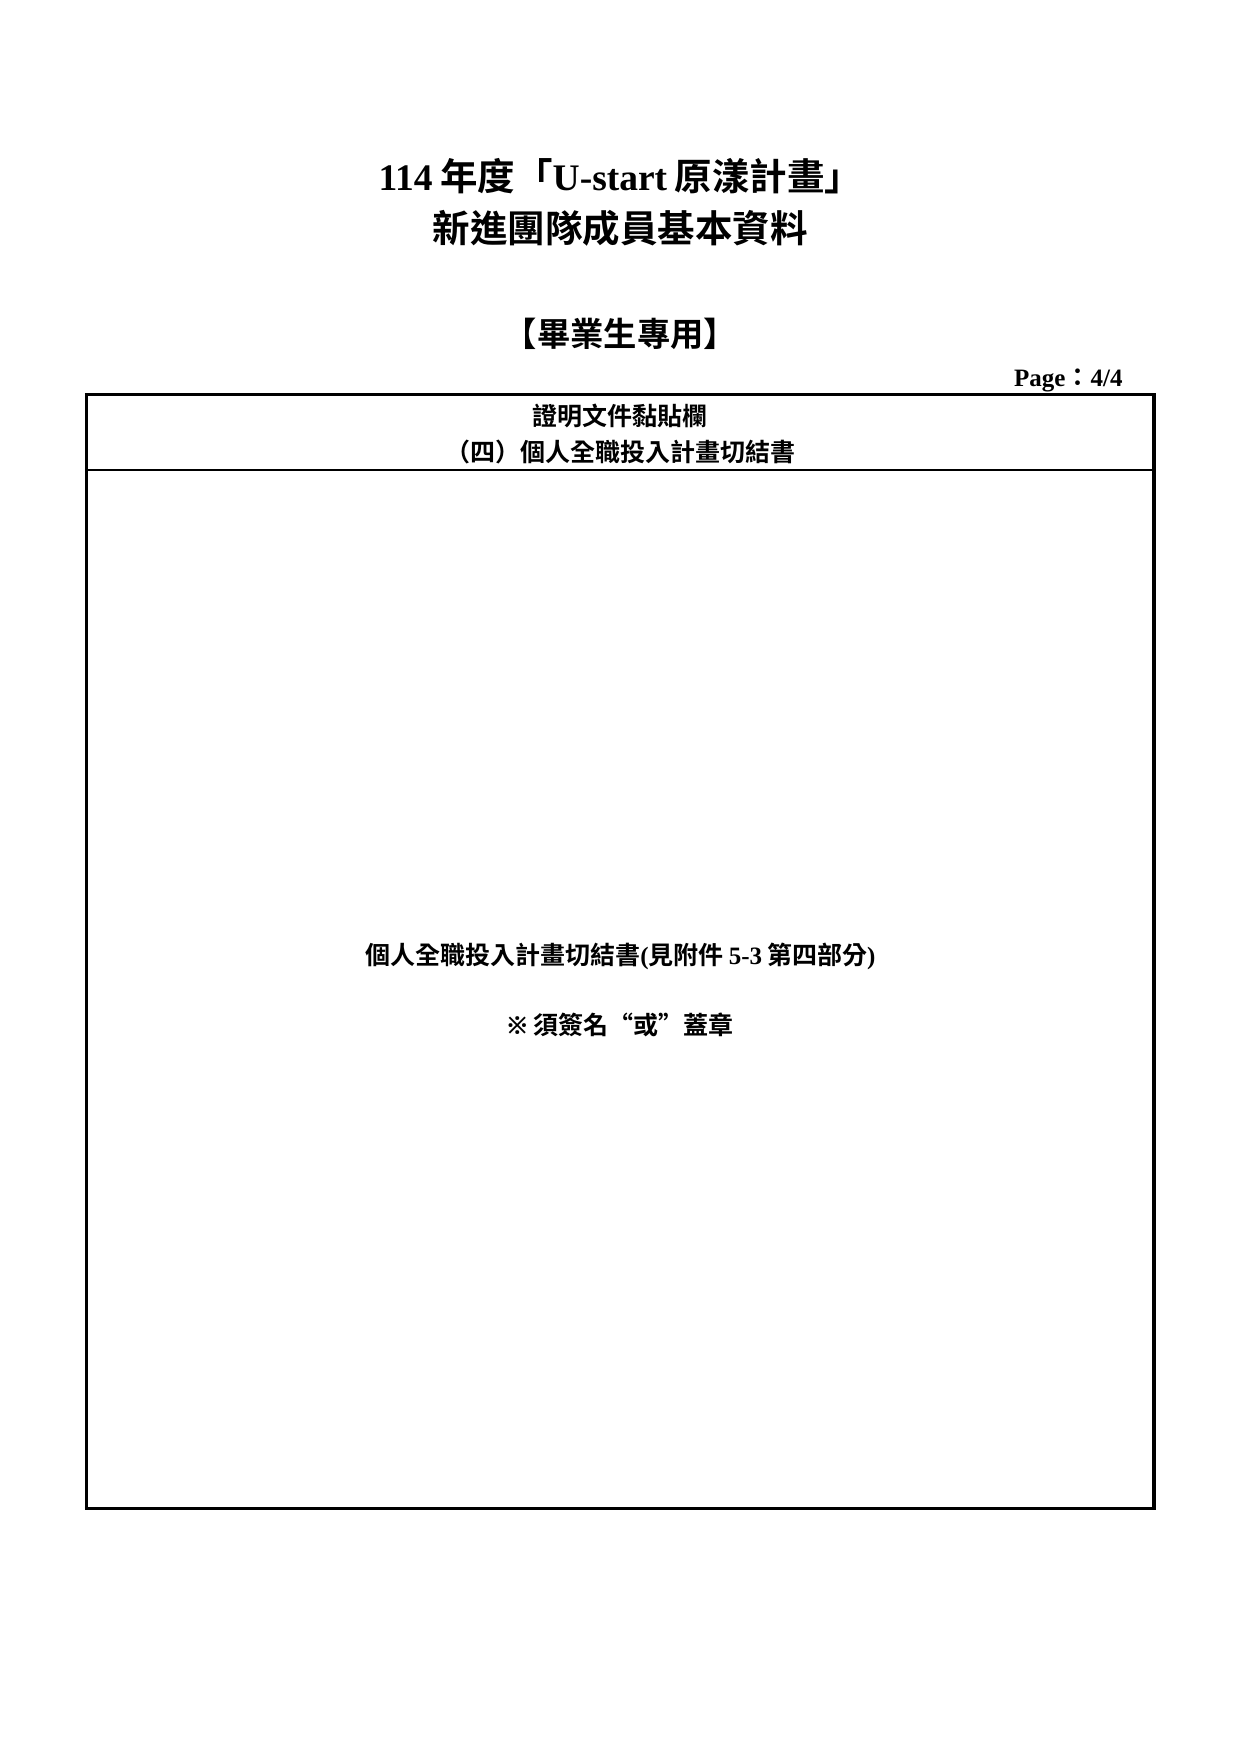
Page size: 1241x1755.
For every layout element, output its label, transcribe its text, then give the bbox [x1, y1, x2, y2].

text 新進團隊成員基本資料 [118, 201, 1122, 253]
table_cell 個人全職投入計畫切結書(見附件5-3第四部分) ※ 須簽名“或”蓋章 [88, 471, 1152, 1507]
text 【畢業生專用】 [118, 305, 1122, 357]
text Page：4/4 [118, 357, 1122, 393]
text 114年度「U-start原漾計畫」 [118, 149, 1122, 201]
table_header 證明文件黏貼欄 （四）個人全職投入計畫切結書 [88, 396, 1152, 469]
